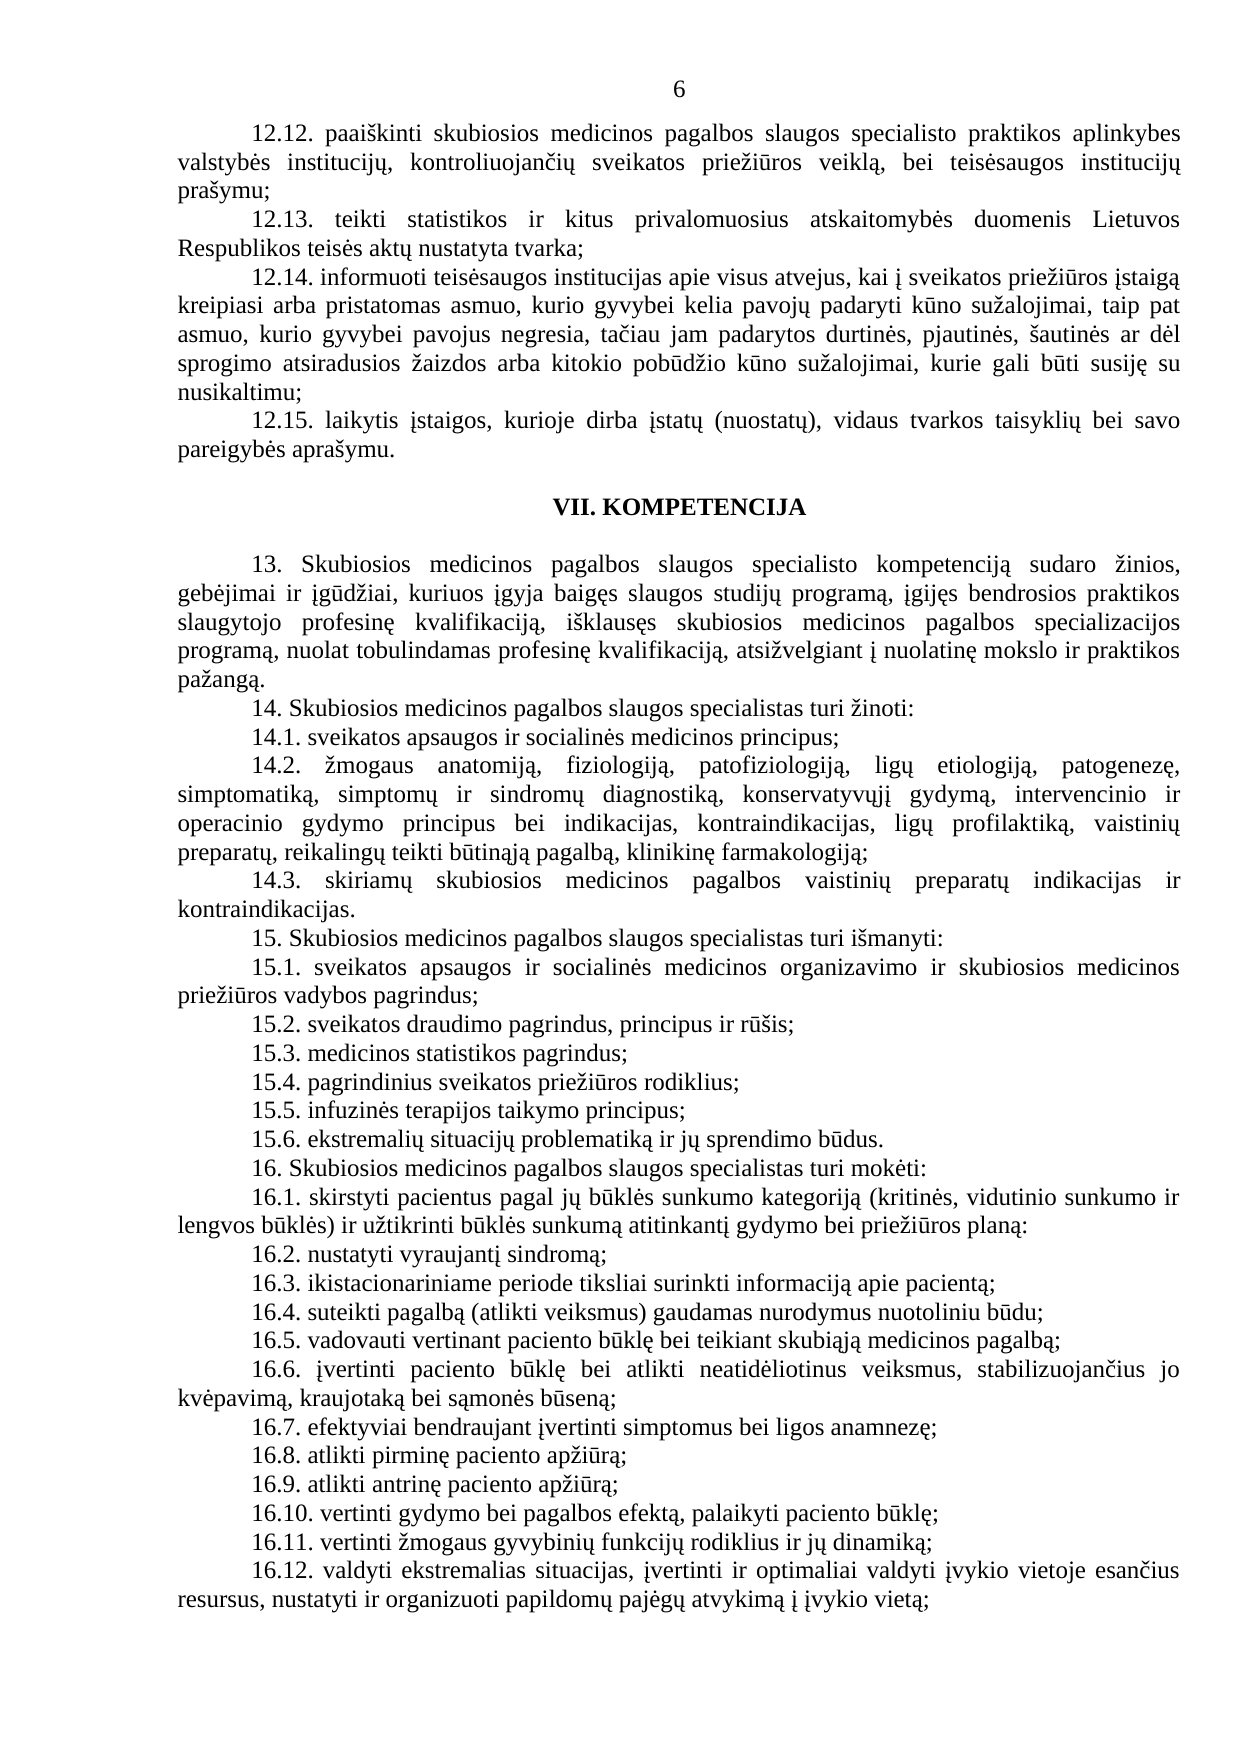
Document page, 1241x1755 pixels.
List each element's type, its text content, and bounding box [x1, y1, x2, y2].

text 16.3. ikistacionariniame periode tiksliai surinkti informaciją apie pacientą; [177, 1268, 1181, 1297]
text 15.1. sveikatos apsaugos ir socialinės medicinos organizavimo ir skubiosios medicinos priežiūros vadybos pagrindus; [177, 952, 1181, 1009]
text 14.2. žmogaus anatomiją, fiziologiją, patofiziologiją, ligų etiologiją, patogenezę, simptomatiką, simptomų ir sindromų diagnostiką, konservatyvųjį gydymą, intervencinio ir operacinio gydymo principus bei indikacijas, kontraindikacijas, ligų profilaktiką, vaistinių preparatų, reikalingų teikti būtinąją pagalbą, klinikinę farmakologiją; [177, 751, 1181, 866]
text 15.6. ekstremalių situacijų problematiką ir jų sprendimo būdus. [177, 1124, 1181, 1153]
text 16.5. vadovauti vertinant paciento būklę bei teikiant skubiąją medicinos pagalbą; [177, 1326, 1181, 1354]
text 16.6. įvertinti paciento būklę bei atlikti neatidėliotinus veiksmus, stabilizuojančius jo kvėpavimą, kraujotaką bei sąmonės būseną; [177, 1354, 1181, 1412]
text 15.4. pagrindinius sveikatos priežiūros rodiklius; [177, 1067, 1181, 1096]
text 12.15. laikytis įstaigos, kurioje dirba įstatų (nuostatų), vidaus tvarkos taisyklių bei savo pareigybės aprašymu. [177, 406, 1181, 463]
text 16.7. efektyviai bendraujant įvertinti simptomus bei ligos anamnezę; [177, 1412, 1181, 1441]
text 16.4. suteikti pagalbą (atlikti veiksmus) gaudamas nurodymus nuotoliniu būdu; [177, 1297, 1181, 1326]
text 16. Skubiosios medicinos pagalbos slaugos specialistas turi mokėti: [177, 1153, 1181, 1182]
text 14.1. sveikatos apsaugos ir socialinės medicinos principus; [177, 722, 1181, 751]
text 15.5. infuzinės terapijos taikymo principus; [177, 1096, 1181, 1124]
text VII. KOMPETENCIJA [177, 492, 1181, 521]
text 12.14. informuoti teisėsaugos institucijas apie visus atvejus, kai į sveikatos priežiūros įstaigą kreipiasi arba pristatomas asmuo, kurio gyvybei kelia pavojų padaryti kūno sužalojimai, taip pat asmuo, kurio gyvybei pavojus negresia, tačiau jam padarytos durtinės, pjautinės, šautinės ar dėl sprogimo atsiradusios žaizdos arba kitokio pobūdžio kūno sužalojimai, kurie gali būti susiję su nusikaltimu; [177, 262, 1181, 406]
text 12.12. paaiškinti skubiosios medicinos pagalbos slaugos specialisto praktikos aplinkybes valstybės institucijų, kontroliuojančių sveikatos priežiūros veiklą, bei teisėsaugos institucijų prašymu; [177, 118, 1181, 204]
text 13. Skubiosios medicinos pagalbos slaugos specialisto kompetenciją sudaro žinios, gebėjimai ir įgūdžiai, kuriuos įgyja baigęs slaugos studijų programą, įgijęs bendrosios praktikos slaugytojo profesinę kvalifikaciją, išklausęs skubiosios medicinos pagalbos specializacijos programą, nuolat tobulindamas profesinę kvalifikaciją, atsižvelgiant į nuolatinę mokslo ir praktikos pažangą. [177, 549, 1181, 693]
text 16.8. atlikti pirminę paciento apžiūrą; [177, 1441, 1181, 1469]
text 16.12. valdyti ekstremalias situacijas, įvertinti ir optimaliai valdyti įvykio vietoje esančius resursus, nustatyti ir organizuoti papildomų pajėgų atvykimą į įvykio vietą; [177, 1556, 1181, 1613]
text 15.2. sveikatos draudimo pagrindus, principus ir rūšis; [177, 1009, 1181, 1038]
text 12.13. teikti statistikos ir kitus privalomuosius atskaitomybės duomenis Lietuvos Respublikos teisės aktų nustatyta tvarka; [177, 204, 1181, 262]
text 15. Skubiosios medicinos pagalbos slaugos specialistas turi išmanyti: [177, 923, 1181, 952]
text 16.11. vertinti žmogaus gyvybinių funkcijų rodiklius ir jų dinamiką; [177, 1527, 1181, 1556]
text 16.10. vertinti gydymo bei pagalbos efektą, palaikyti paciento būklę; [177, 1498, 1181, 1527]
text 14. Skubiosios medicinos pagalbos slaugos specialistas turi žinoti: [177, 693, 1181, 722]
text 16.9. atlikti antrinę paciento apžiūrą; [177, 1469, 1181, 1498]
text 15.3. medicinos statistikos pagrindus; [177, 1038, 1181, 1067]
text 16.1. skirstyti pacientus pagal jų būklės sunkumo kategoriją (kritinės, vidutinio sunkumo ir lengvos būklės) ir užtikrinti būklės sunkumą atitinkantį gydymo bei priežiūros planą: [177, 1182, 1181, 1239]
text 14.3. skiriamų skubiosios medicinos pagalbos vaistinių preparatų indikacijas ir kontraindikacijas. [177, 866, 1181, 923]
text 16.2. nustatyti vyraujantį sindromą; [177, 1239, 1181, 1268]
